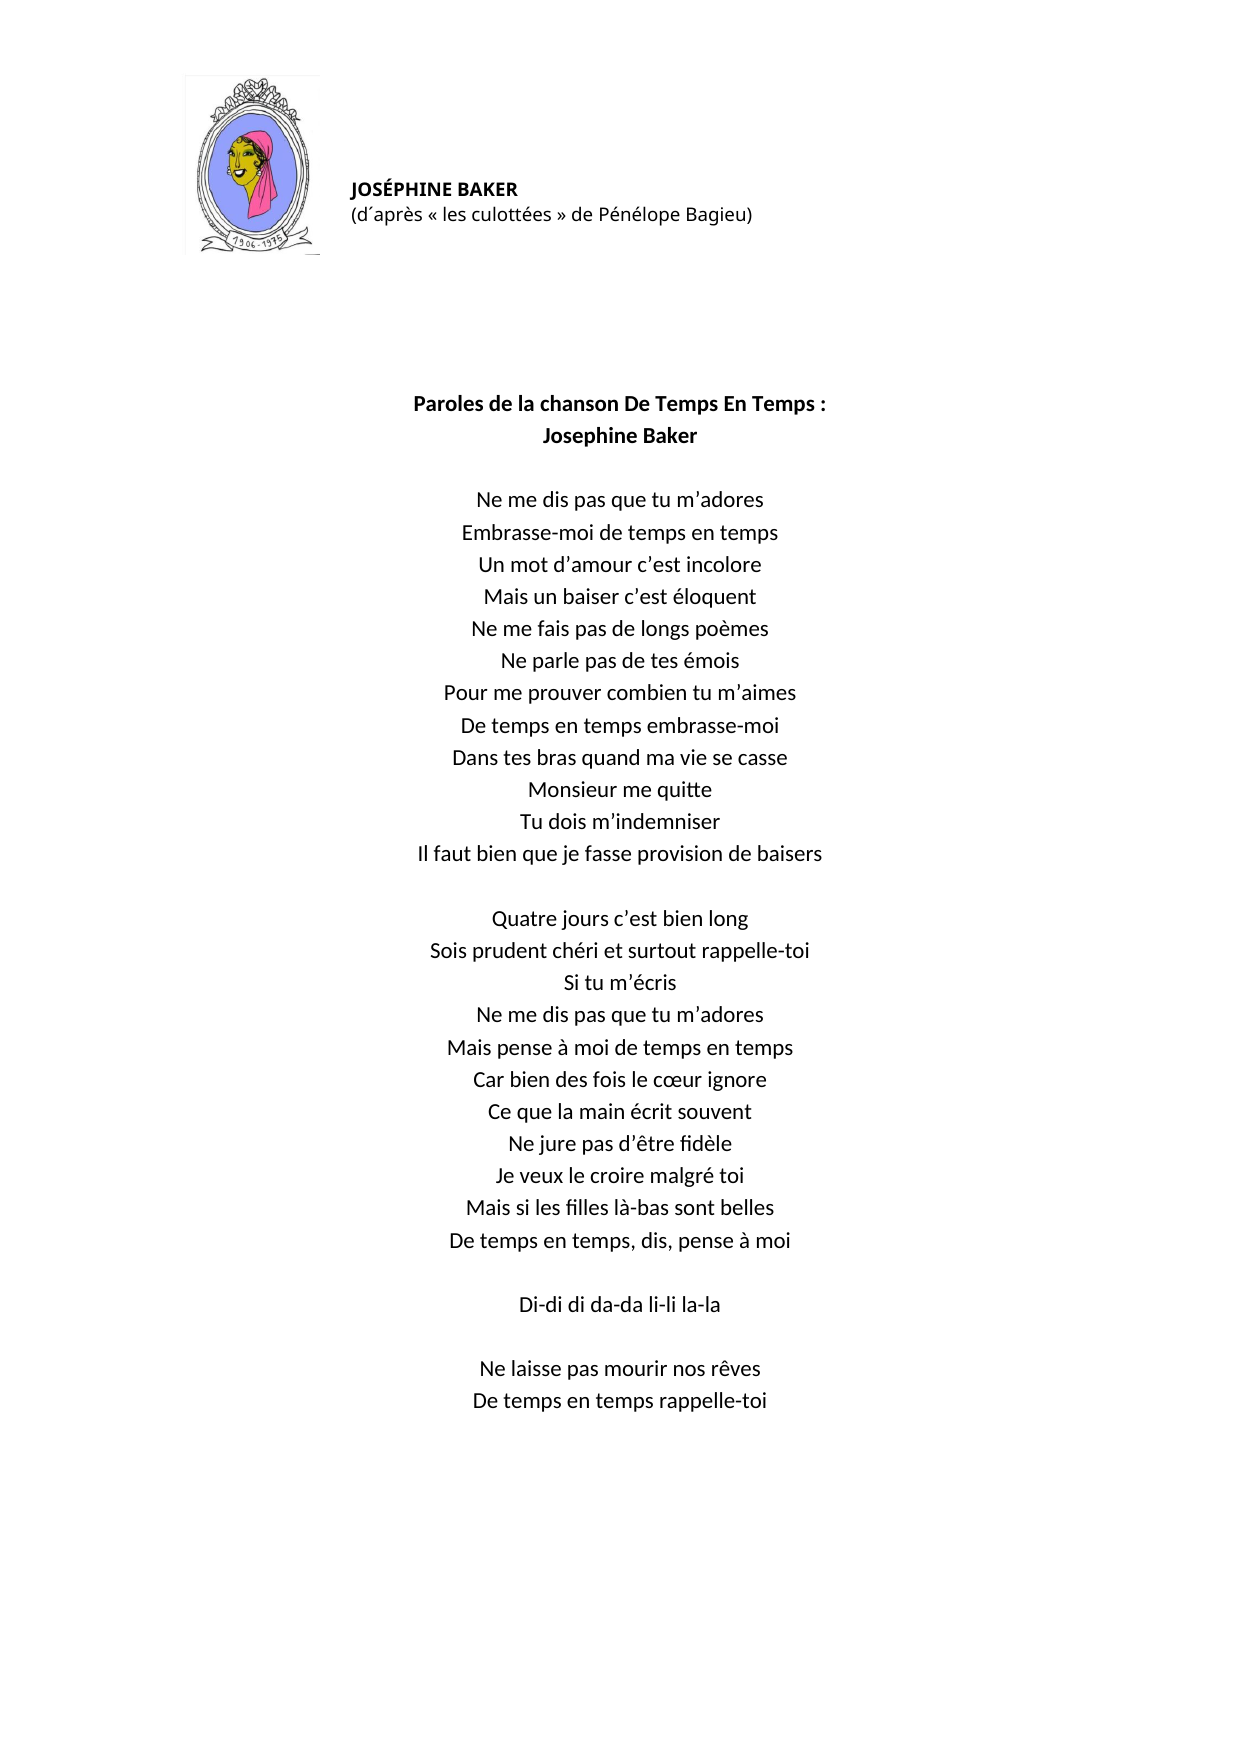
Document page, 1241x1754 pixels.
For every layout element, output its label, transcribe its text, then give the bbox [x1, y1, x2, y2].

text Paroles de la chanson De Temps En Temps : Josephine Baker Ne me dis pas que tu m’adores Embrasse-moi de temps en temps Un mot d’amour c’est incolore Mais un baiser c’est éloquent Ne me fais pas de longs poèmes Ne parle pas de tes émois Pour me prouver combien tu m’aimes De temps en temps embrasse-moi Dans tes bras quand ma vie se casse Monsieur me quitte Tu dois m’indemniser Il faut bien que je fasse provision de baisers Quatre jours c’est bien long Sois prudent chéri et surtout rappelle-toi Si tu m’écris Ne me dis pas que tu m’adores Mais pense à moi de temps en temps Car bien des fois le cœur ignore Ce que la main écrit souvent Ne jure pas d’être fidèle Je veux le croire malgré toi Mais si les filles là-bas sont belles De temps en temps, dis, pense à moi Di-di di da-da li-li la-la Ne laisse pas mourir nos rêves De temps en temps rappelle-toi [177, 389, 1063, 1415]
picture [177, 73, 320, 255]
